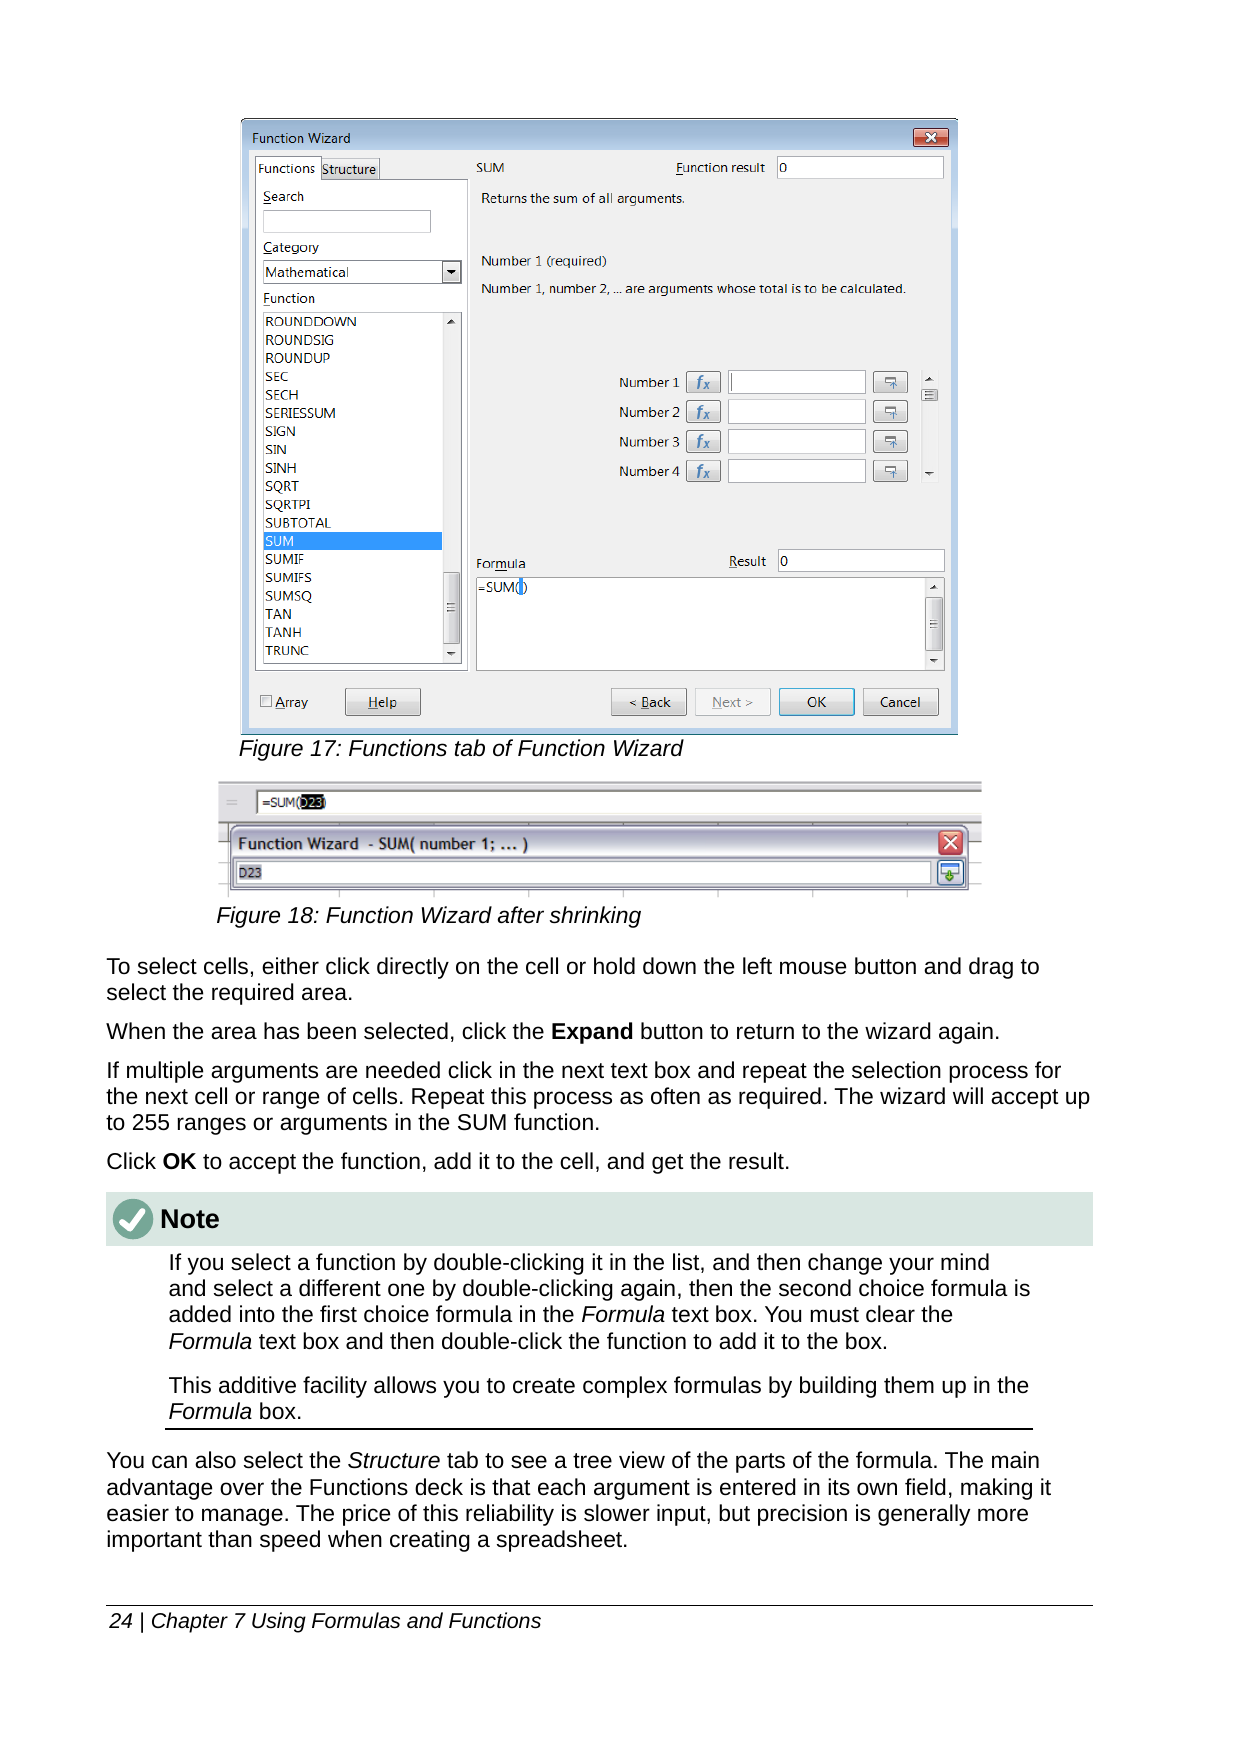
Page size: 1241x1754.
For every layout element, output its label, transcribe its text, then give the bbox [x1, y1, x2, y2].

picture [240, 118, 958, 735]
picture [215, 779, 984, 902]
text Figure 18: Function Wizard after shrinking [216, 902, 983, 928]
text You can also select the Structure tab to see a tree view of the parts of the formula. The main advantage over the Functions deck is that each argument is entered in its own field, making it easier to manage. The price of this reliability is slower input, but precision is generally more important than speed when creating a spreadsheet. [106, 1447, 1093, 1553]
text If you select a function by double-clicking it in the list, and then change your mind and select a different one by double-clicking again, then the second choice formula is added into the first choice formula in the Formula text box. You must clear the Formula text box and then double-click the function to add it to the box. [165, 1246, 1033, 1354]
text Figure 17: Functions tab of Function Wizard [238, 118, 960, 761]
text Click OK to accept the function, add it to the cell, and get the result. [106, 1148, 1093, 1174]
text If multiple arguments are needed click in the next text box and repeat the selection process for the next cell or range of cells. Repeat this process as often as required. The wizard will accept up to 255 ranges or arguments in the SUM function. [106, 1057, 1093, 1136]
text To select cells, either click directly on the cell or hold down the left mouse button and drag to select the required area. [106, 953, 1093, 1005]
subtitle Note [106, 1192, 1093, 1246]
text When the area has been selected, click the Expand button to return to the wizard again. [106, 1018, 1093, 1044]
text This additive facility allows you to create complex formulas by building them up in the Formula box. [165, 1369, 1033, 1428]
